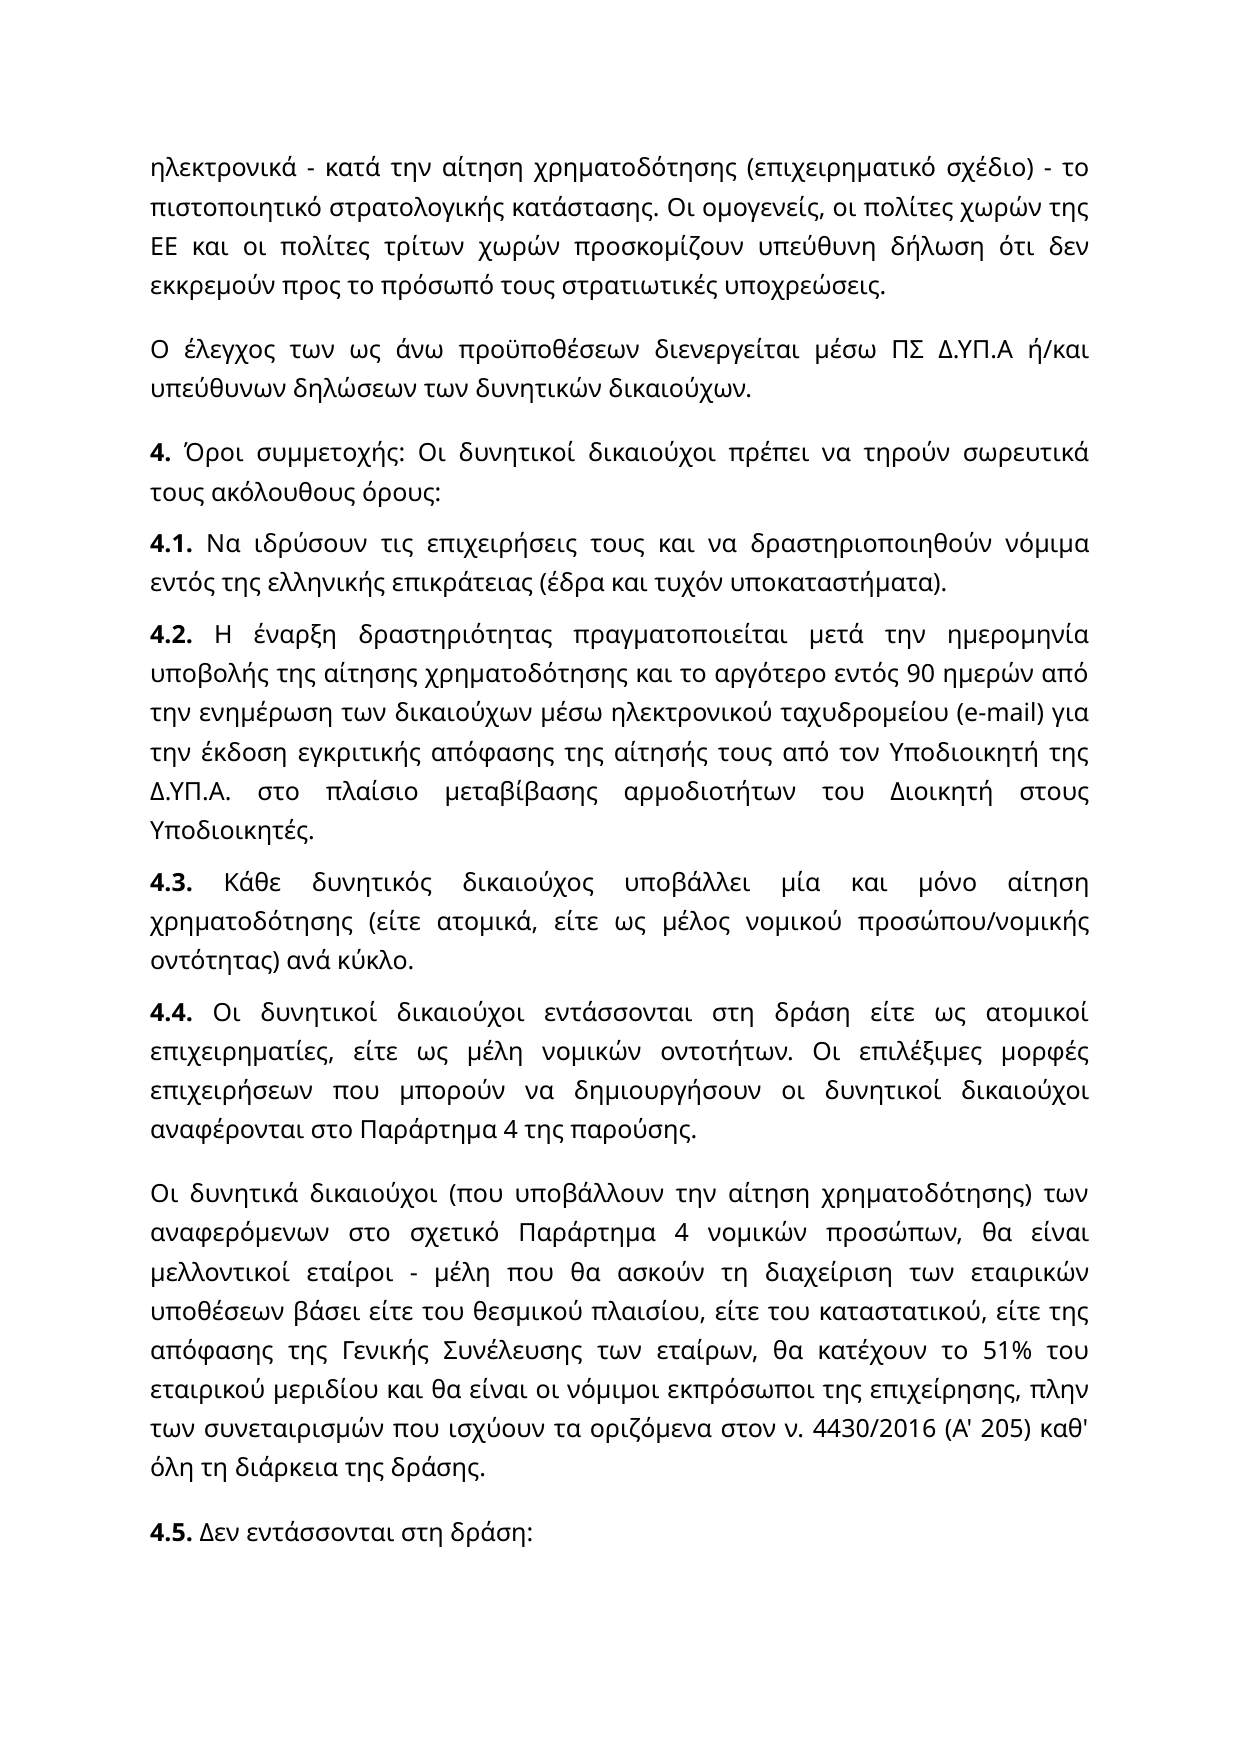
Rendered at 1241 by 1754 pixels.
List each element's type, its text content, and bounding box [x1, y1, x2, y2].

text 4.1. Να ιδρύσουν τις επιχειρήσεις τους και να δραστηριοποιηθούν νόμιμα εντός της ελληνικής επικράτειας (έδρα και τυχόν υποκαταστήματα). [150, 526, 1090, 599]
text ηλεκτρονικά - κατά την αίτηση χρηματοδότησης (επιχειρηματικό σχέδιο) - το πιστοποιητικό στρατολογικής κατάστασης. Οι ομογενείς, οι πολίτες χωρών της ΕΕ και οι πολίτες τρίτων χωρών προσκομίζουν υπεύθυνη δήλωση ότι δεν εκκρεμούν προς το πρόσωπό τους στρατιωτικές υποχρεώσεις. [150, 150, 1090, 302]
text Οι δυνητικά δικαιούχοι (που υποβάλλουν την αίτηση χρηματοδότησης) των αναφερόμενων στο σχετικό Παράρτημα 4 νομικών προσώπων, θα είναι μελλοντικοί εταίροι - μέλη που θα ασκούν τη διαχείριση των εταιρικών υποθέσεων βάσει είτε του θεσμικού πλαισίου, είτε του καταστατικού, είτε της απόφασης της Γενικής Συνέλευσης των εταίρων, θα κατέχουν το 51% του εταιρικού μεριδίου και θα είναι οι νόμιμοι εκπρόσωποι της επιχείρησης, πλην των συνεταιρισμών που ισχύουν τα οριζόμενα στον ν. 4430/2016 (Α' 205) καθ' όλη τη διάρκεια της δράσης. [150, 1176, 1090, 1484]
text 4.4. Οι δυνητικοί δικαιούχοι εντάσσονται στη δράση είτε ως ατομικοί επιχειρηματίες, είτε ως μέλη νομικών οντοτήτων. Οι επιλέξιμες μορφές επιχειρήσεων που μπορούν να δημιουργήσουν οι δυνητικοί δικαιούχοι αναφέρονται στο Παράρτημα 4 της παρούσης. [150, 994, 1090, 1146]
text 4.3. Κάθε δυνητικός δικαιούχος υποβάλλει μία και μόνο αίτηση χρηματοδότησης (είτε ατομικά, είτε ως μέλος νομικού προσώπου/νομικής οντότητας) ανά κύκλο. [150, 864, 1090, 977]
text 4.2. Η έναρξη δραστηριότητας πραγματοποιείται μετά την ημερομηνία υποβολής της αίτησης χρηματοδότησης και το αργότερο εντός 90 ημερών από την ενημέρωση των δικαιούχων μέσω ηλεκτρονικού ταχυδρομείου (e-mail) για την έκδοση εγκριτικής απόφασης της αίτησής τους από τον Υποδιοικητή της Δ.ΥΠ.Α. στο πλαίσιο μεταβίβασης αρμοδιοτήτων του Διοικητή στους Υποδιοικητές. [150, 617, 1090, 847]
text 4. Όροι συμμετοχής: Οι δυνητικοί δικαιούχοι πρέπει να τηρούν σωρευτικά τους ακόλουθους όρους: [150, 435, 1090, 508]
text Ο έλεγχος των ως άνω προϋποθέσεων διενεργείται μέσω ΠΣ Δ.ΥΠ.Α ή/και υπεύθυνων δηλώσεων των δυνητικών δικαιούχων. [150, 332, 1090, 405]
text 4.5. Δεν εντάσσονται στη δράση: [150, 1514, 1090, 1548]
